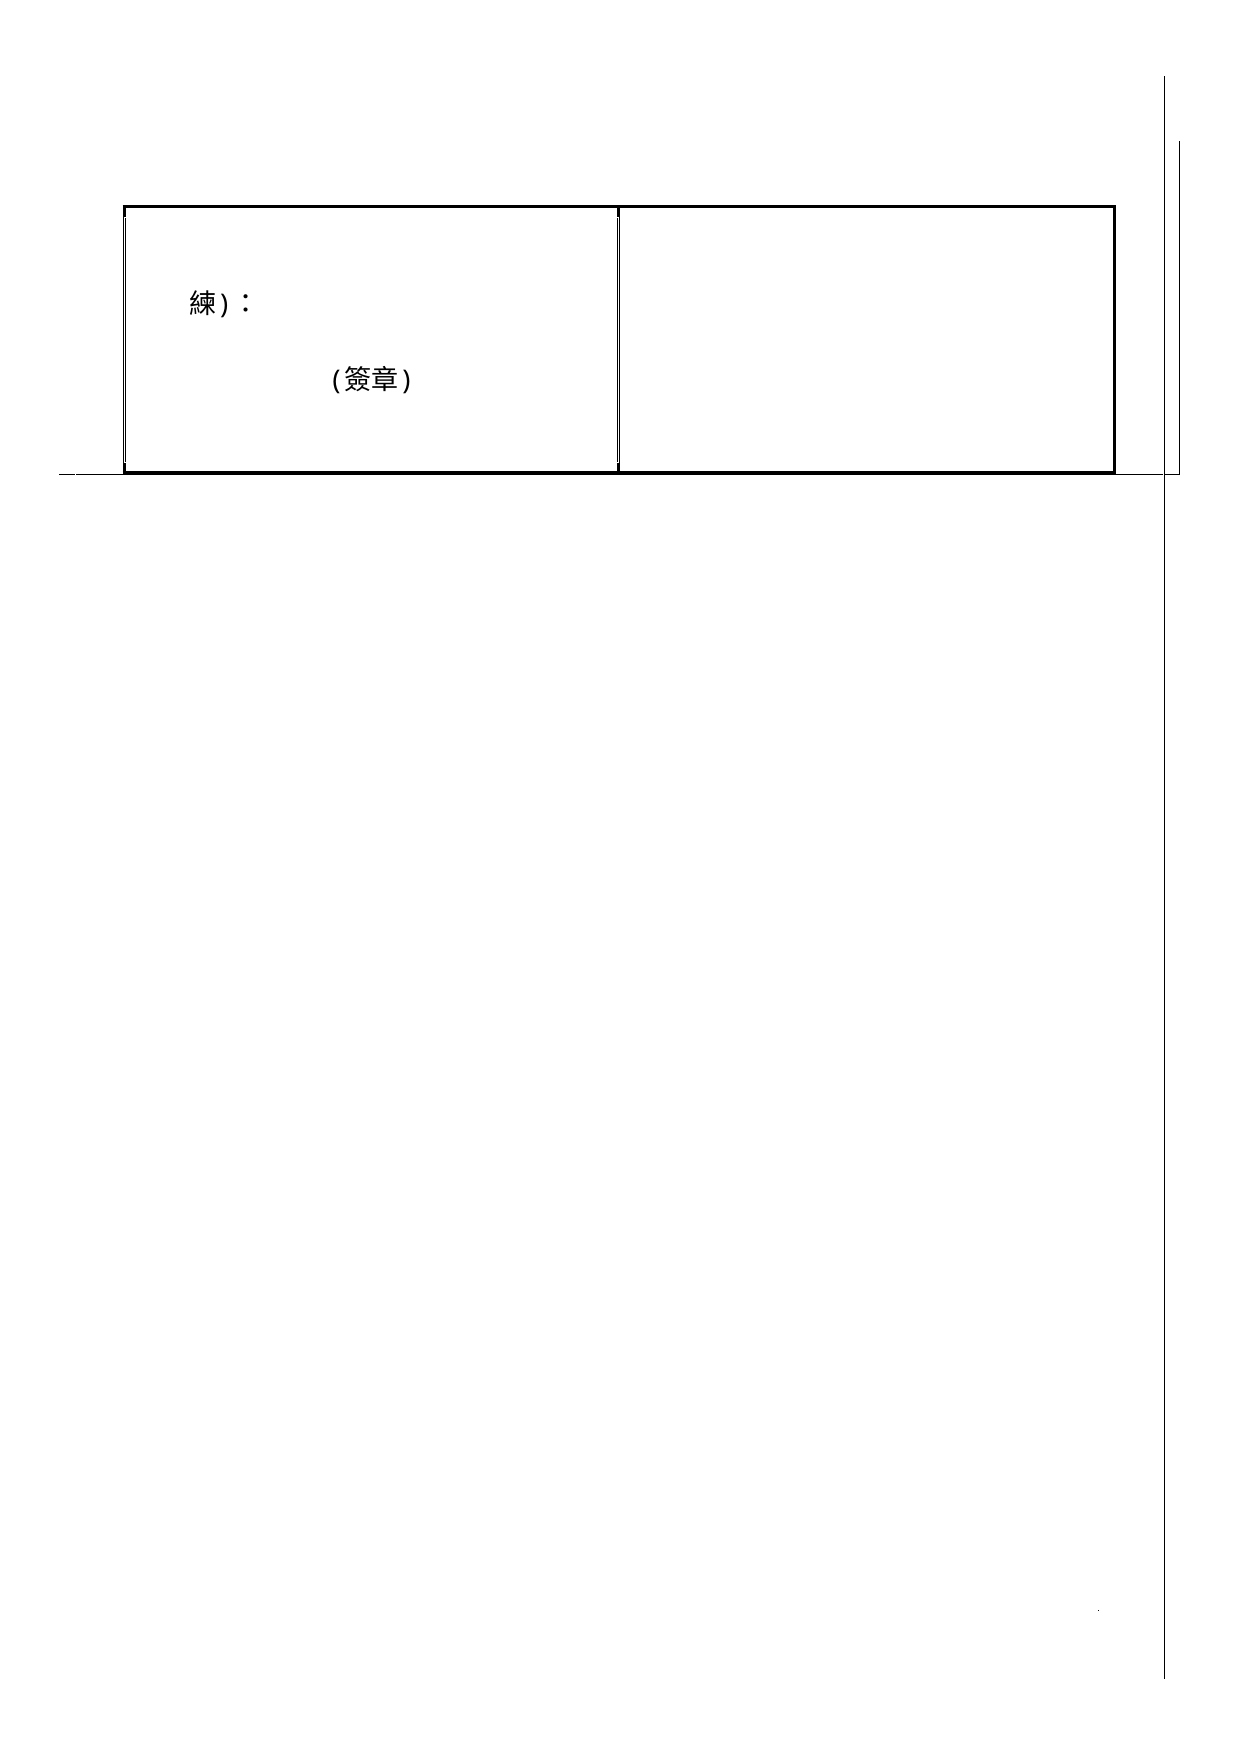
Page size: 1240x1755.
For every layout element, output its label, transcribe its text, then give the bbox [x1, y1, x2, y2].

table_cell [126, 463, 617, 471]
table_cell 練)： (簽章) [126, 218, 617, 462]
table_cell [126, 208, 617, 217]
table_cell [620, 208, 1113, 471]
